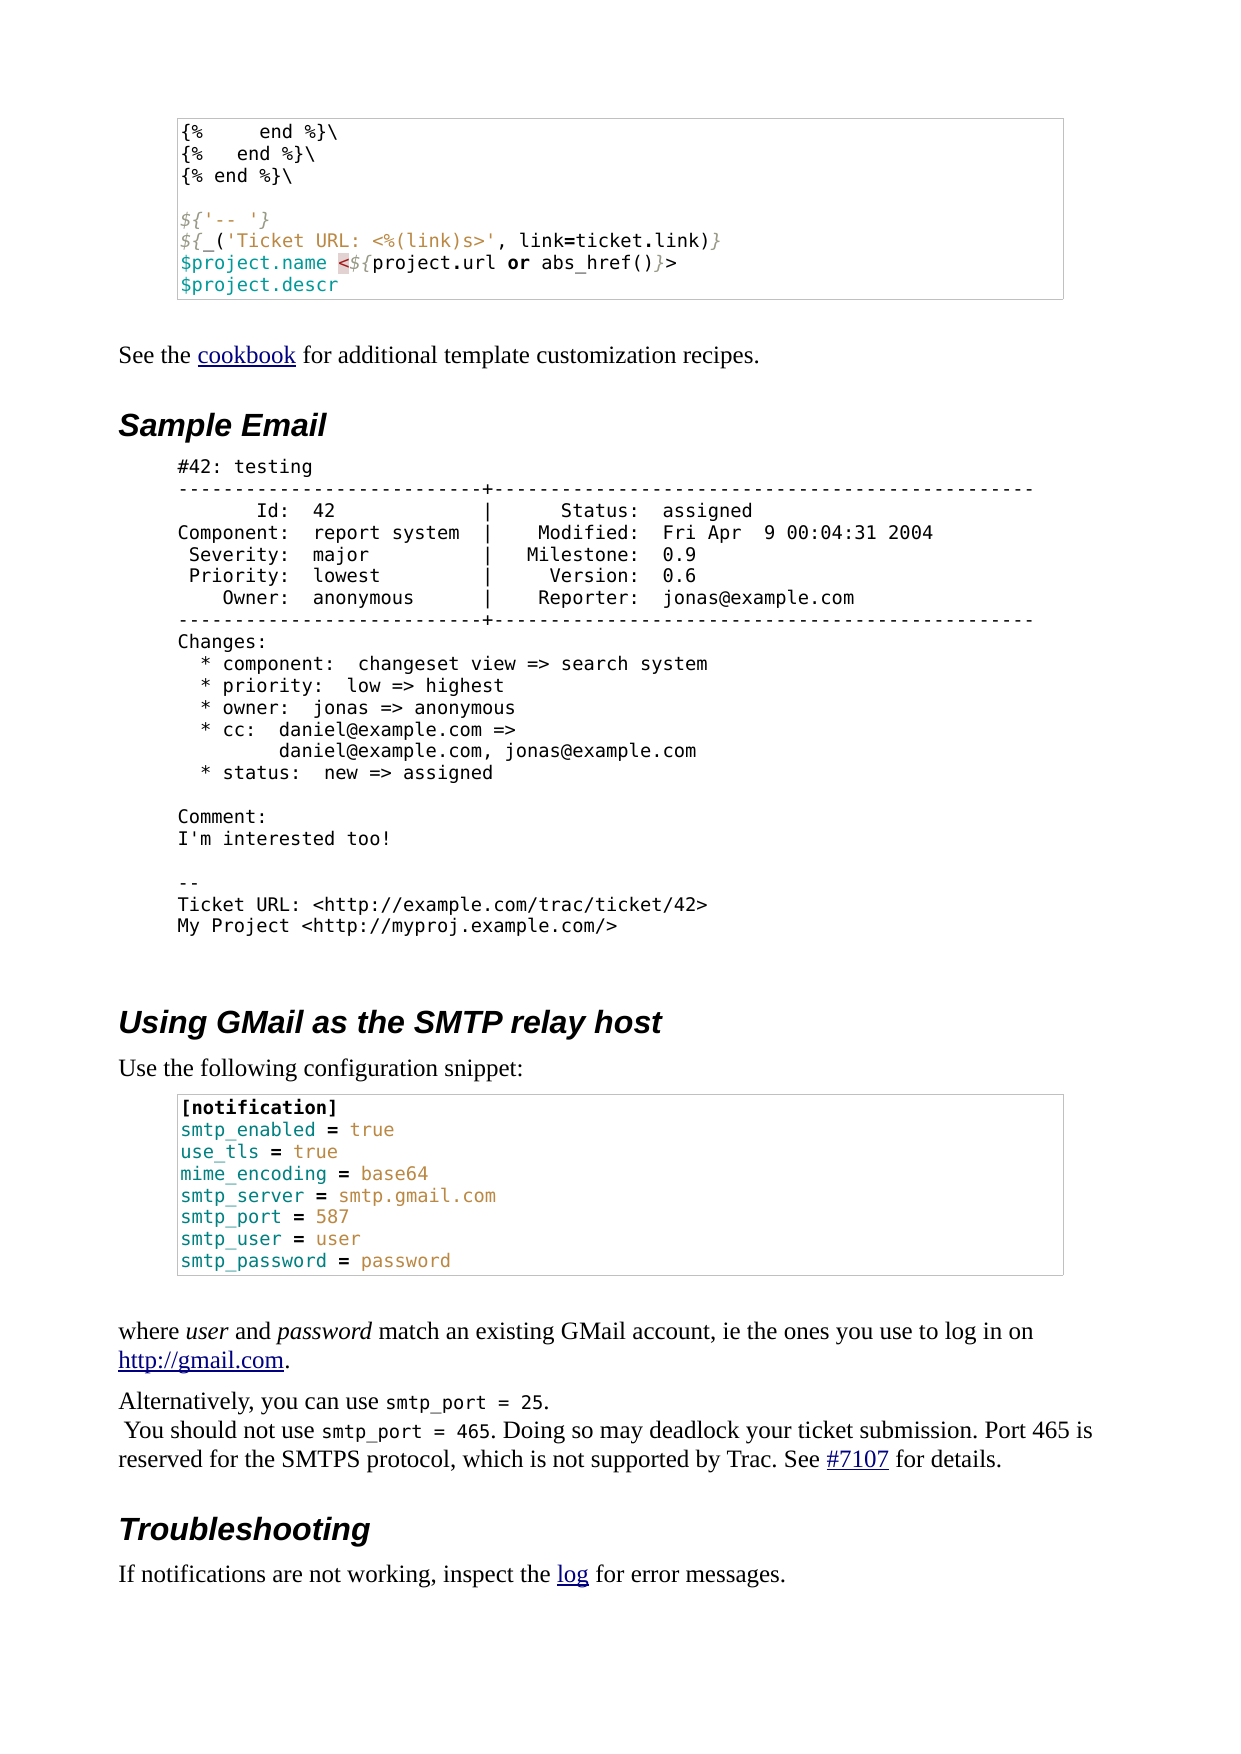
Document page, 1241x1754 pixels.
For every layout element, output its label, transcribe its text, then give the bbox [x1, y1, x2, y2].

text Alternatively, you can use smtp_port = 25. You should not use smtp_port = 465. Doing so may deadlock your ticket submission. Port 465 is reserved for the SMTPS protocol, which is not supported by Trac. See ​#7107 for details. [118, 1386, 1122, 1473]
text #42: testing ---------------------------+------------------------------------------------ Id: 42 | Status: assigned Component: report system | Modified: Fri Apr 9 00:04:31 2004 Severity: major | Milestone: 0.9 Priority: lowest | Version: 0.6 Owner: anonymous | Reporter: jonas@example.com ---------------------------+------------------------------------------------ Changes: * component: changeset view => search system * priority: low => highest * owner: jonas => anonymous * cc: daniel@example.com => daniel@example.com, jonas@example.com * status: new => assigned Comment: I'm interested too! -- Ticket URL: <http://example.com/trac/ticket/42> My Project <http://myproj.example.com/> [177, 456, 1063, 937]
text See the ​cookbook for additional template customization recipes. [118, 340, 1122, 369]
subtitle Sample Email [118, 407, 1122, 443]
subtitle Using GMail as the SMTP relay host [118, 1003, 1122, 1040]
subtitle Troubleshooting [118, 1510, 1122, 1547]
text Use the following configuration snippet: [118, 1053, 1122, 1082]
text If notifications are not working, inspect the log for error messages. [118, 1559, 1122, 1588]
text [notification] smtp_enabled = true use_tls = true mime_encoding = base64 smtp_server = smtp.gmail.com smtp_port = 587 smtp_user = user smtp_password = password [178, 1095, 1063, 1275]
text {% end %}\ {% end %}\ {% end %}\ ${'-- '} ${_('Ticket URL: <%(link)s>', link=ticket.link)} $project.name <${project.url or abs_href()}> $project.descr [178, 119, 1063, 299]
text where user and password match an existing GMail account, ie the ones you use to log in on ​http://gmail.com. [118, 1316, 1122, 1374]
